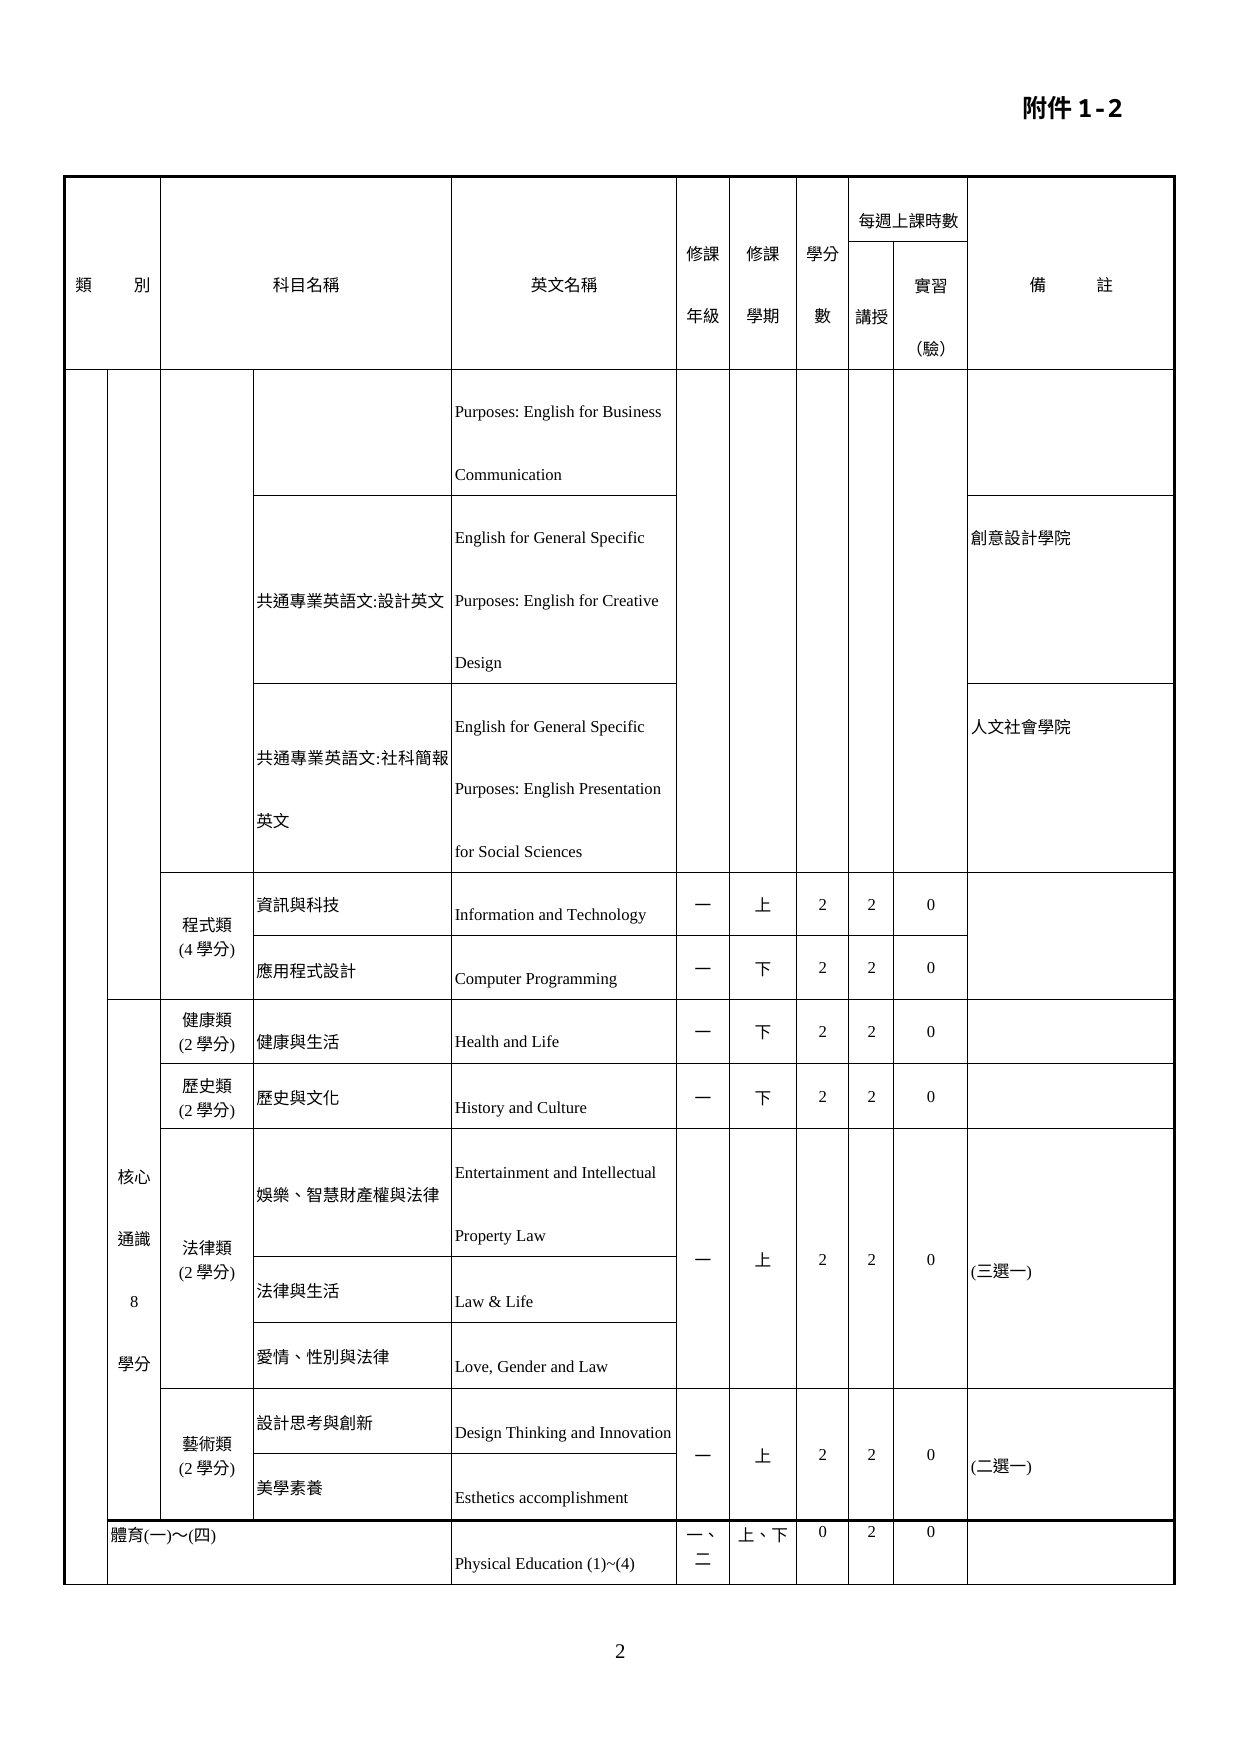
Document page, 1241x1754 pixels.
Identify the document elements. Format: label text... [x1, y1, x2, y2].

table_header 備 註 [968, 178, 1173, 369]
table_cell 一 [677, 1000, 729, 1062]
table_cell [968, 1064, 1173, 1128]
table_cell 娛樂、智慧財產權與法律 [254, 1129, 451, 1256]
table_cell 2 [797, 1000, 848, 1062]
table_cell 下 [730, 1000, 796, 1062]
table_cell 法律與生活 [254, 1257, 451, 1322]
table_cell 上 [730, 1389, 796, 1519]
table_cell [968, 1000, 1173, 1062]
table_cell 2 [849, 1064, 893, 1128]
table_header 類 別 [66, 178, 160, 369]
table_cell 2 [849, 1129, 893, 1387]
table_cell 下 [730, 936, 796, 999]
table_cell 上、下 [730, 1522, 796, 1584]
table_cell 2 [849, 873, 893, 935]
table_cell 一 [677, 936, 729, 999]
table_cell 實習（驗） [894, 242, 967, 369]
table_cell 2 [797, 1389, 848, 1519]
table_cell Entertainment and Intellectual Property Law [452, 1129, 676, 1256]
table_cell 2 [797, 1129, 848, 1387]
table_cell 創意設計學院 [968, 496, 1173, 683]
table_header 學分數 [797, 178, 848, 369]
table_cell [968, 873, 1173, 999]
table_cell 上 [730, 1129, 796, 1387]
table_cell 0 [797, 1522, 848, 1584]
table_cell 一 [677, 1064, 729, 1128]
table_cell 共通專業英語文:社科簡報英文 [254, 684, 451, 872]
table_header 修課 學期 [730, 178, 796, 369]
table_cell 0 [894, 936, 967, 999]
table_cell [968, 370, 1173, 495]
table_cell 美學素養 [254, 1454, 451, 1519]
table_cell 下 [730, 1064, 796, 1128]
table_cell 上 [730, 873, 796, 935]
table_cell 一 [677, 1129, 729, 1387]
table_cell 0 [894, 1389, 967, 1519]
table_cell Law & Life [452, 1257, 676, 1322]
table_cell Purposes: English for Business Communication [452, 370, 676, 495]
table_cell [677, 370, 729, 872]
table_cell Information and Technology [452, 873, 676, 935]
table_cell 資訊與科技 [254, 873, 451, 935]
table_cell 0 [894, 1522, 967, 1584]
table_cell 法律類 (2學分) [161, 1129, 253, 1387]
table_cell 共通專業英語文:設計英文 [254, 496, 451, 683]
table_cell English for General Specific Purposes: English for Creative Design [452, 496, 676, 683]
table_cell 一、二 [677, 1522, 729, 1584]
table_cell 核心通識 8 學分 [108, 1000, 160, 1519]
table_cell [849, 370, 893, 872]
table_cell 講授 [849, 242, 893, 369]
table_cell [797, 370, 848, 872]
table_cell (三選一) [968, 1129, 1173, 1387]
table_cell Physical Education (1)~(4) [452, 1522, 676, 1584]
table_cell [108, 370, 160, 999]
table_cell 愛情、性別與法律 [254, 1323, 451, 1387]
table_cell 2 [849, 1522, 893, 1584]
table_cell 歷史類 (2學分) [161, 1064, 253, 1128]
table_header 修課 年級 [677, 178, 729, 369]
table_cell 0 [894, 873, 967, 935]
table_cell 2 [797, 873, 848, 935]
table_cell [894, 370, 967, 872]
table_cell Design Thinking and Innovation [452, 1389, 676, 1453]
table_cell 2 [849, 936, 893, 999]
table_header 科目名稱 [161, 178, 451, 369]
table_cell [66, 370, 107, 1584]
table_cell Health and Life [452, 1000, 676, 1062]
table_cell 設計思考與創新 [254, 1389, 451, 1453]
table_cell 2 [849, 1000, 893, 1062]
table_cell 一 [677, 873, 729, 935]
table_cell [161, 370, 253, 872]
table_cell 一 [677, 1389, 729, 1519]
table_cell Computer Programming [452, 936, 676, 999]
table_cell 健康與生活 [254, 1000, 451, 1062]
table_cell English for General Specific Purposes: English Presentation for Social Sciences [452, 684, 676, 872]
table_cell 人文社會學院 [968, 684, 1173, 872]
table_cell 2 [797, 1064, 848, 1128]
table_header 每週上課時數 [849, 178, 967, 241]
table_cell 2 [797, 936, 848, 999]
table_cell 體育(一)～(四) [108, 1522, 451, 1584]
table_cell Love, Gender and Law [452, 1323, 676, 1387]
table_cell [968, 1522, 1173, 1584]
table_cell 0 [894, 1129, 967, 1387]
table_cell 健康類 (2學分) [161, 1000, 253, 1062]
table_cell 程式類 (4學分) [161, 873, 253, 999]
table_cell 0 [894, 1000, 967, 1062]
table_cell 藝術類 (2學分) [161, 1389, 253, 1519]
table_cell 應用程式設計 [254, 936, 451, 999]
table_cell History and Culture [452, 1064, 676, 1128]
table_header 英文名稱 [452, 178, 676, 369]
table_cell 歷史與文化 [254, 1064, 451, 1128]
table_cell [254, 370, 451, 495]
table_cell 0 [894, 1064, 967, 1128]
table_cell Esthetics accomplishment [452, 1454, 676, 1519]
table_cell (二選一) [968, 1389, 1173, 1519]
table_cell [730, 370, 796, 872]
table_cell 2 [849, 1389, 893, 1519]
